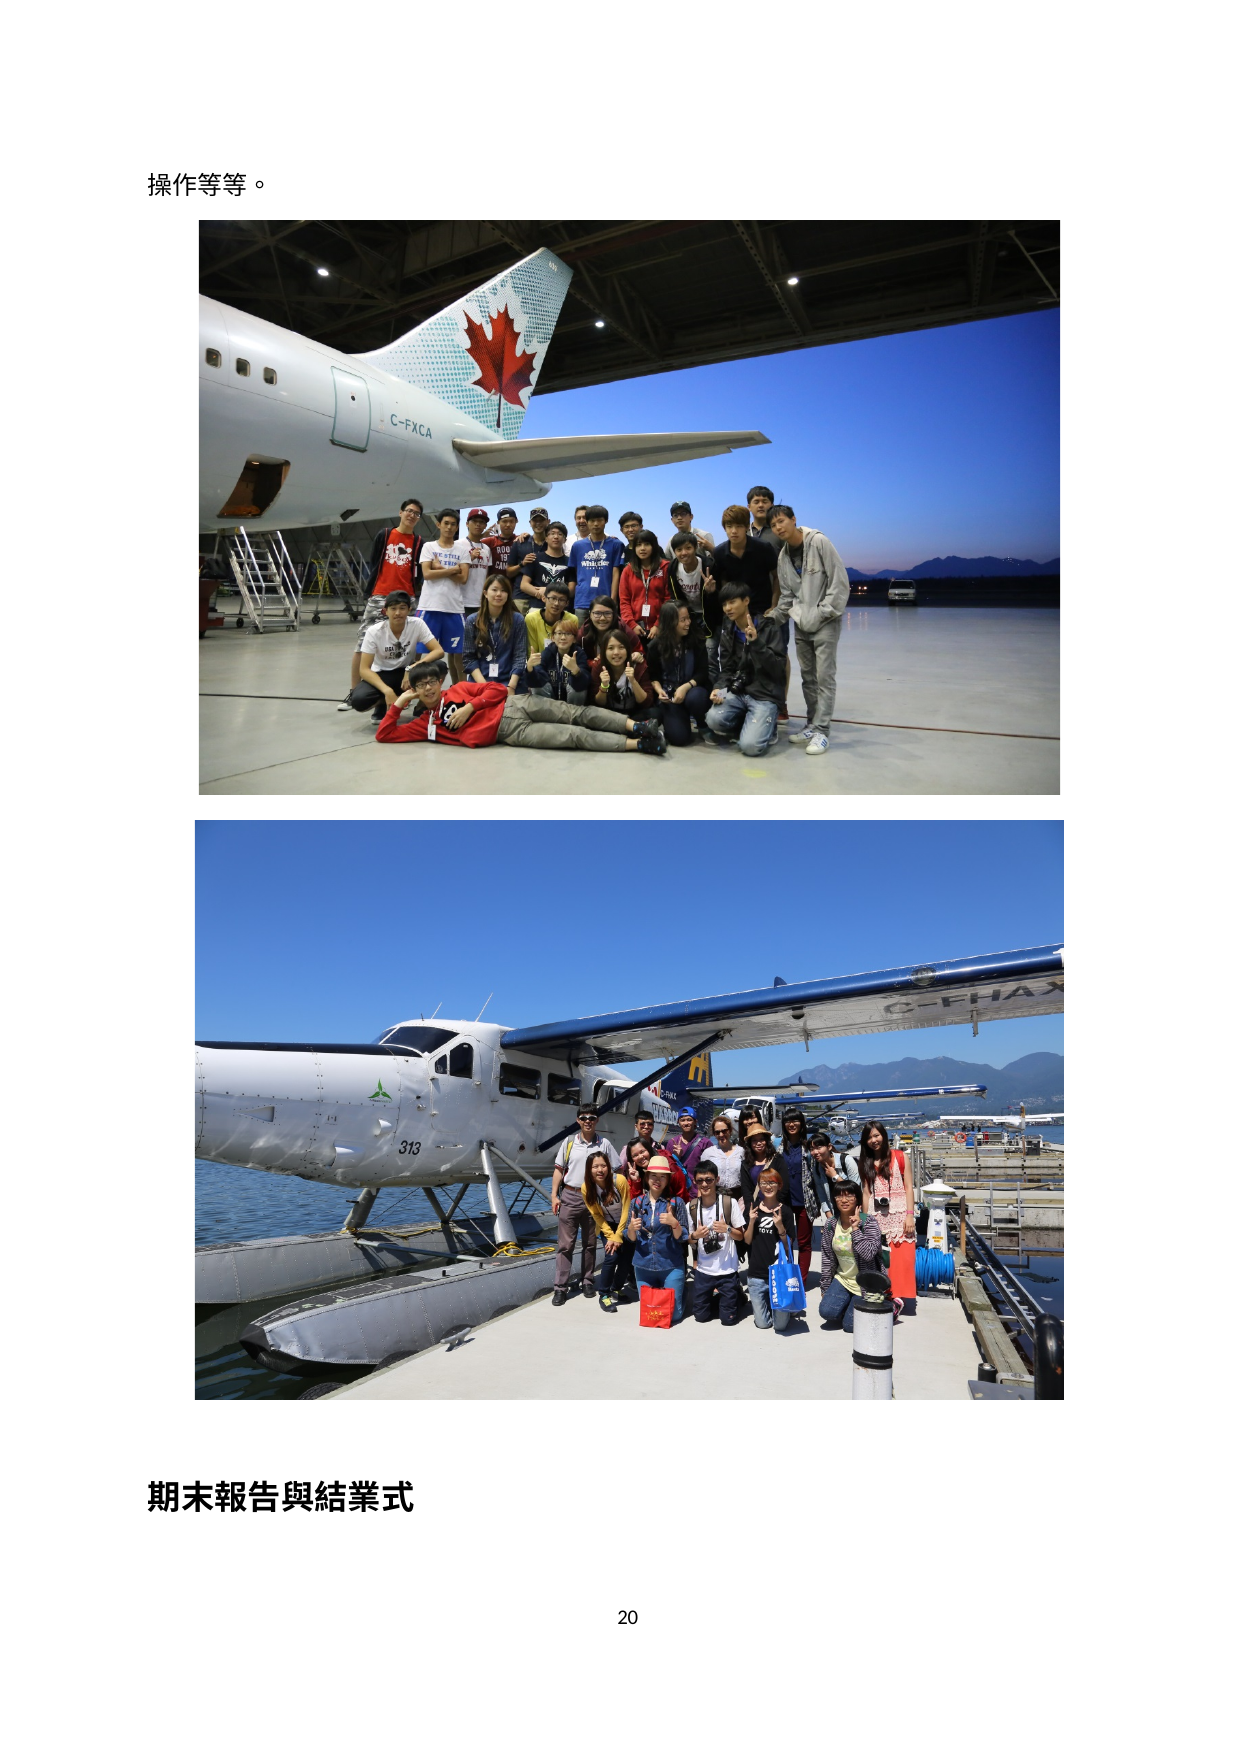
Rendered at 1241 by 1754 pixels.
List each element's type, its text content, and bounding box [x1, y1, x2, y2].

text 期末報告與結業式 [148, 1458, 1107, 1533]
text 操作等等。 [148, 164, 1107, 202]
picture [198, 220, 1060, 795]
picture [194, 820, 1064, 1400]
